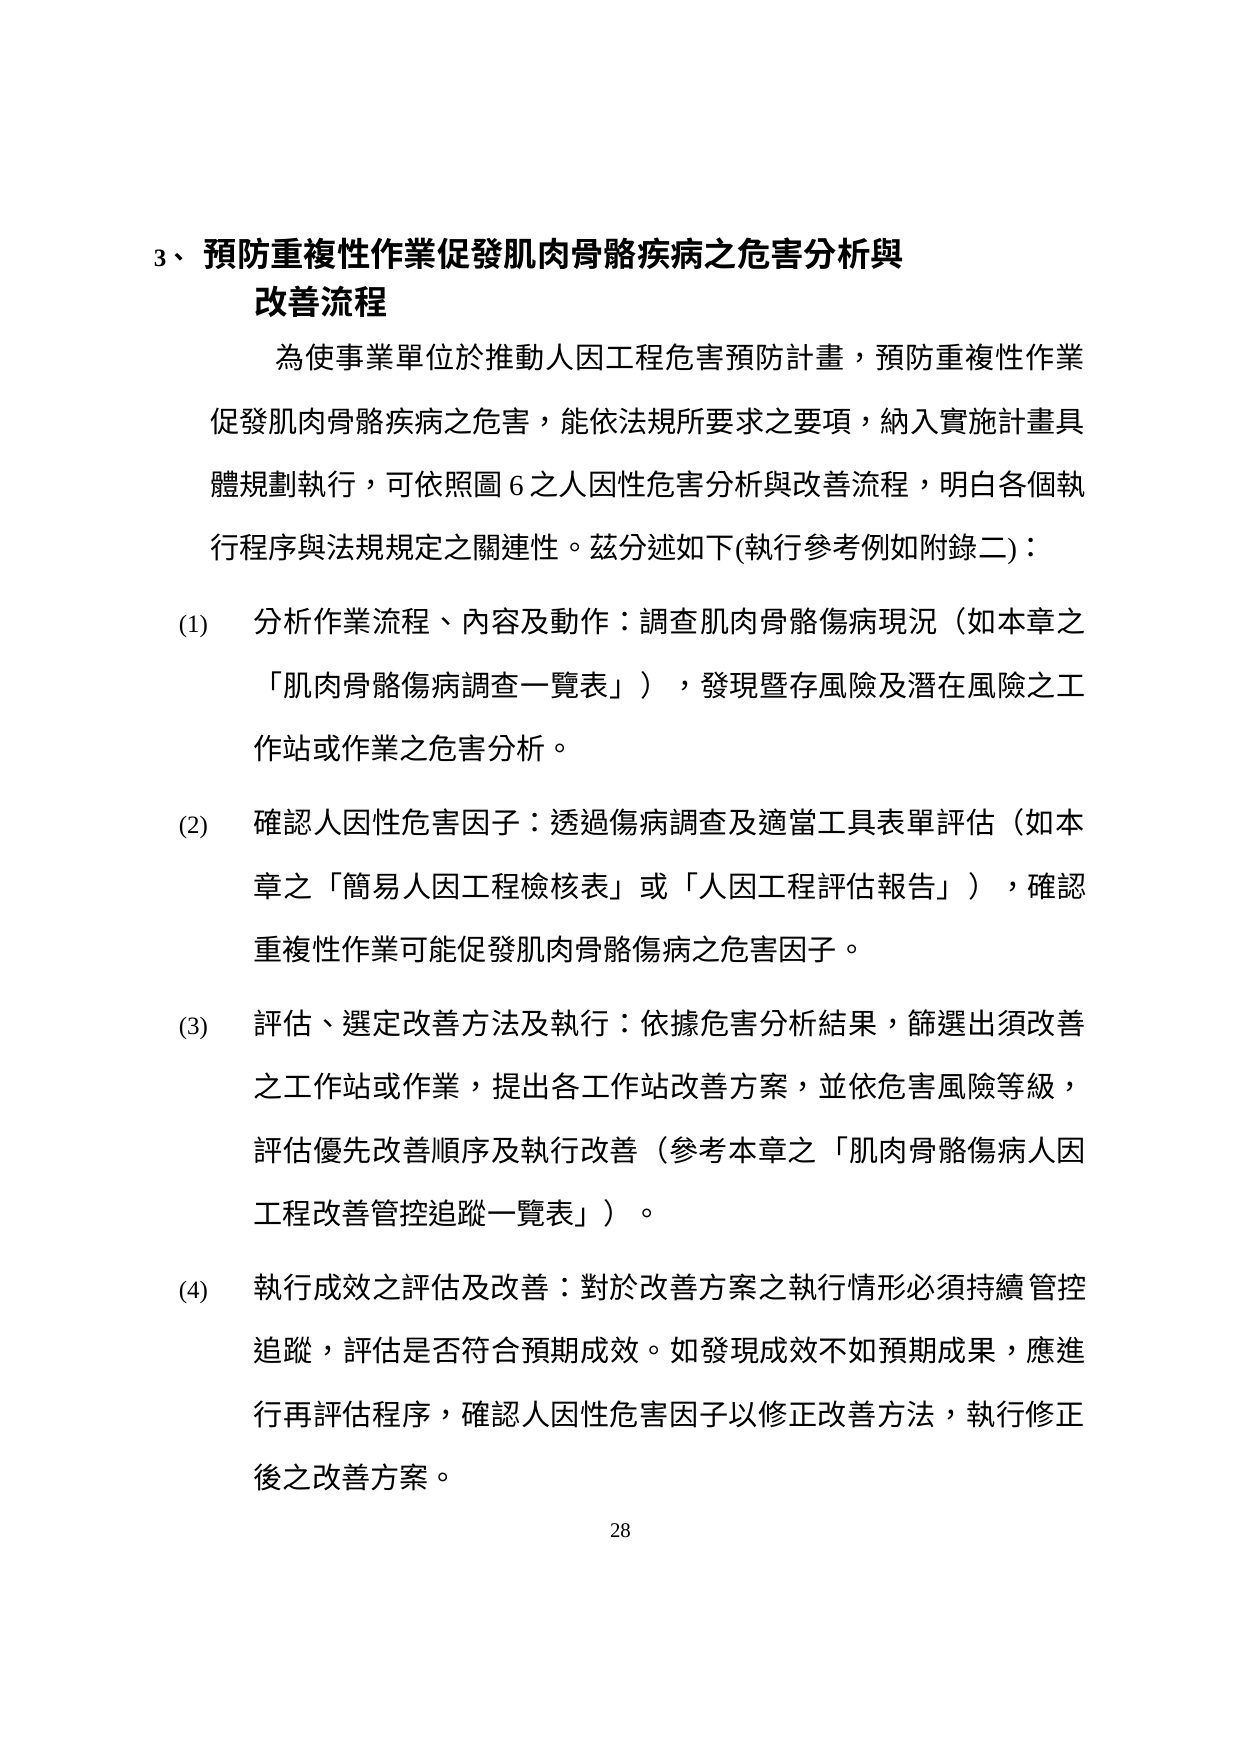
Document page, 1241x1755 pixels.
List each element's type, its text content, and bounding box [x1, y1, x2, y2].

list 評估、選定改善方法及執行：依據危害分析結果，篩選出須改善之工作站或作業，提出各工作站改善方案，並依危害風險等級，評估優先改善順序及執行改善（參考本章之「肌肉骨骼傷病人因工程改善管控追蹤一覽表」）。 [178, 1000, 1087, 1233]
text 改善流程 [204, 276, 1087, 324]
text 為使事業單位於推動人因工程危害預防計畫，預防重複性作業促發肌肉骨骼疾病之危害，能依法規所要求之要項，納入實施計畫具體規劃執行，可依照圖6之人因性危害分析與改善流程，明白各個執行程序與法規規定之關連性。茲分述如下(執行參考例如附錄二)： [210, 335, 1087, 567]
list 確認人因性危害因子：透過傷病調查及適當工具表單評估（如本章之「簡易人因工程檢核表」或「人因工程評估報告」），確認重複性作業可能促發肌肉骨骼傷病之危害因子。 [178, 800, 1087, 969]
list 執行成效之評估及改善：對於改善方案之執行情形必須持續管控追蹤，評估是否符合預期成效。如發現成效不如預期成果，應進行再評估程序，確認人因性危害因子以修正改善方法，執行修正後之改善方案。 [178, 1264, 1087, 1497]
list 分析作業流程、內容及動作：調查肌肉骨骼傷病現況（如本章之「肌肉骨骼傷病調查一覽表」），發現暨存風險及潛在風險之工作站或作業之危害分析。 [178, 599, 1087, 768]
list 預防重複性作業促發肌肉骨骼疾病之危害分析與 [153, 226, 1087, 276]
